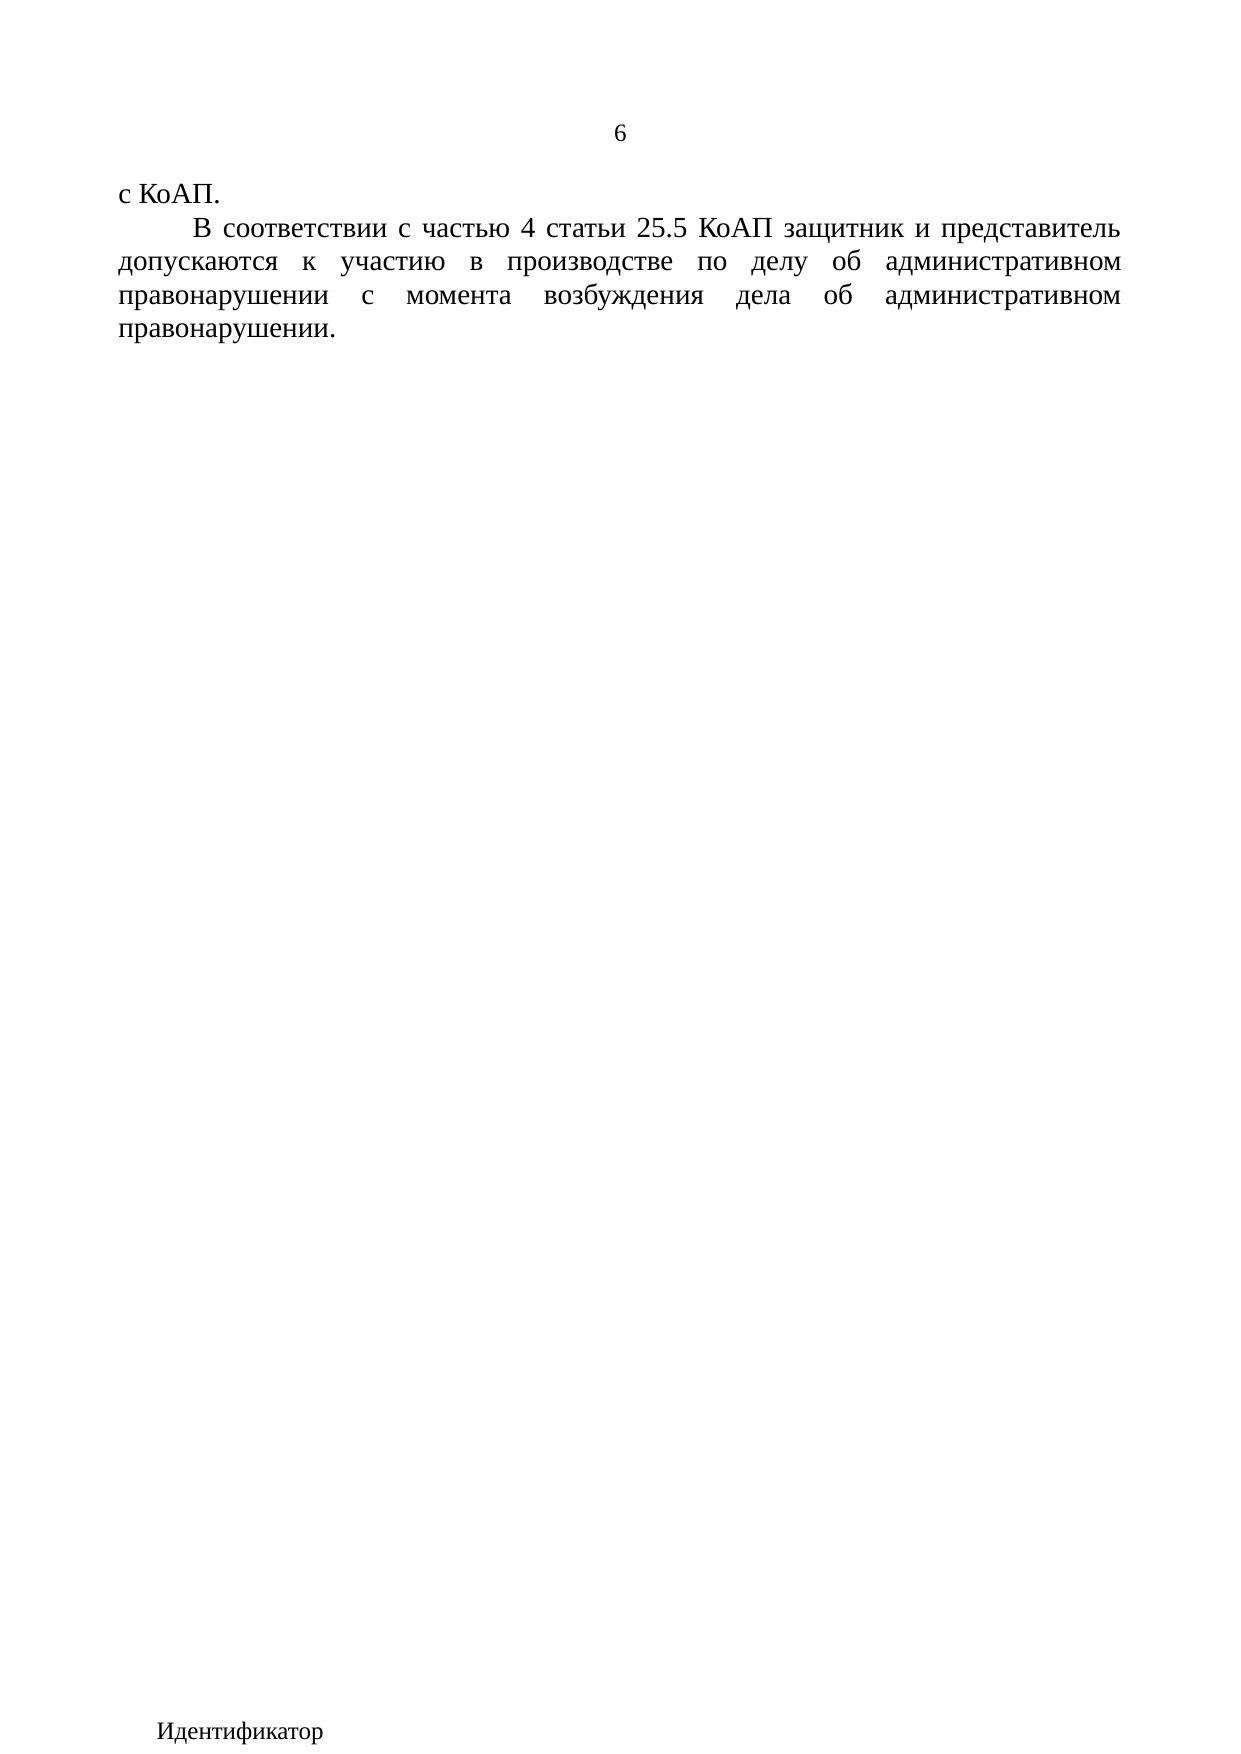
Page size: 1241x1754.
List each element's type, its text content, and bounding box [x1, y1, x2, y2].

text с КоАП. [118, 176, 1122, 210]
text В соответствии с частью 4 статьи 25.5 КоАП защитник и представитель допускаются к участию в производстве по делу об административном правонарушении с момента возбуждения дела об административном правонарушении. [118, 210, 1122, 344]
